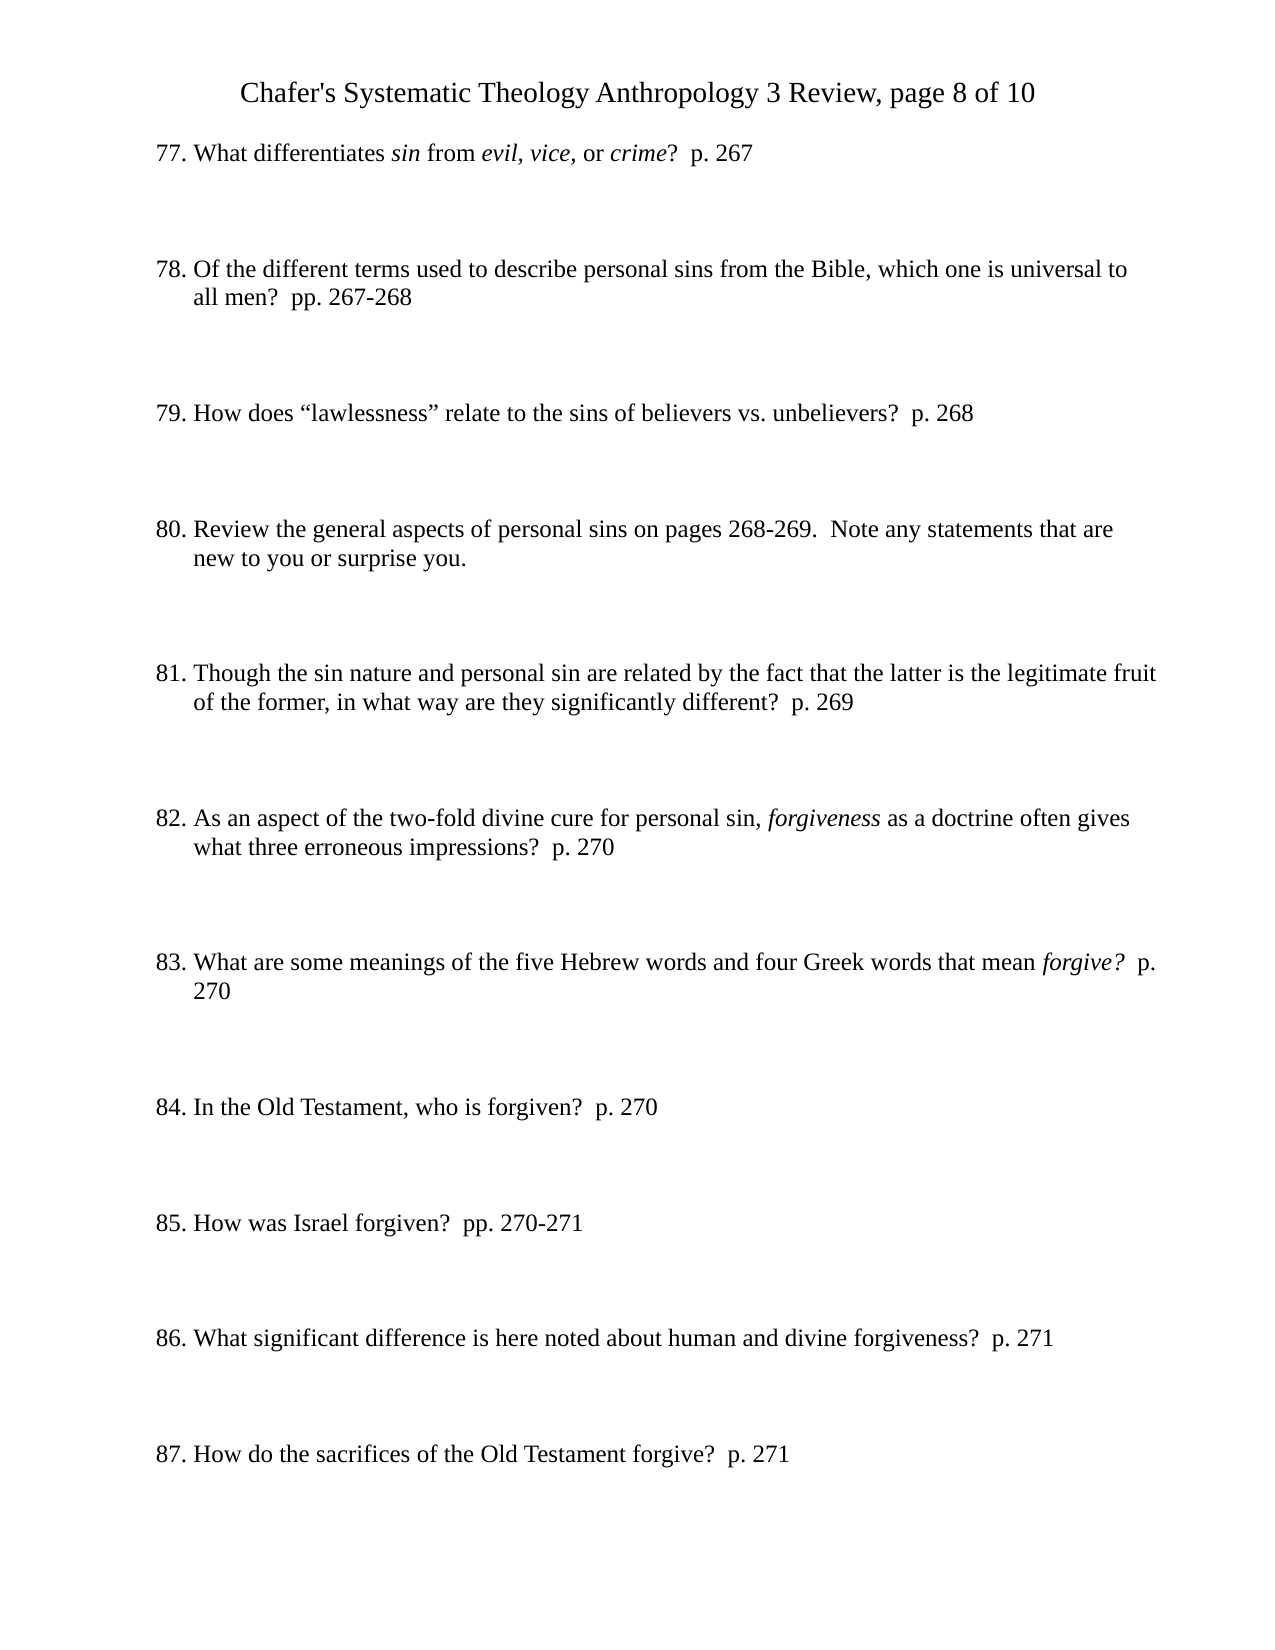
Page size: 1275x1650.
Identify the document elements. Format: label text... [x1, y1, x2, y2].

list What significant difference is here noted about human and divine forgiveness? p. 271 [156, 1323, 1157, 1352]
list How was Israel forgiven? pp. 270-271 [156, 1208, 1157, 1236]
list Of the different terms used to describe personal sins from the Bible, which one is universal to all men? pp. 267-268 [156, 254, 1157, 311]
list What differentiates sin from evil, vice, or crime? p. 267 [156, 138, 1157, 167]
list In the Old Testament, who is forgiven? p. 270 [156, 1092, 1157, 1121]
list How does “lawlessness” relate to the sins of believers vs. unbelievers? p. 268 [156, 398, 1157, 427]
list As an aspect of the two-fold divine cure for personal sin, forgiveness as a doctrine often gives what three erroneous impressions? p. 270 [156, 803, 1157, 860]
list Review the general aspects of personal sins on pages 268-269. Note any statements that are new to you or surprise you. [156, 514, 1157, 571]
list How do the sacrifices of the Old Testament forgive? p. 271 [156, 1439, 1157, 1468]
list Though the sin nature and personal sin are related by the fact that the latter is the legitimate fruit of the former, in what way are they significantly different? p. 269 [156, 658, 1157, 716]
list What are some meanings of the five Hebrew words and four Greek words that mean forgive? p. 270 [156, 947, 1157, 1005]
